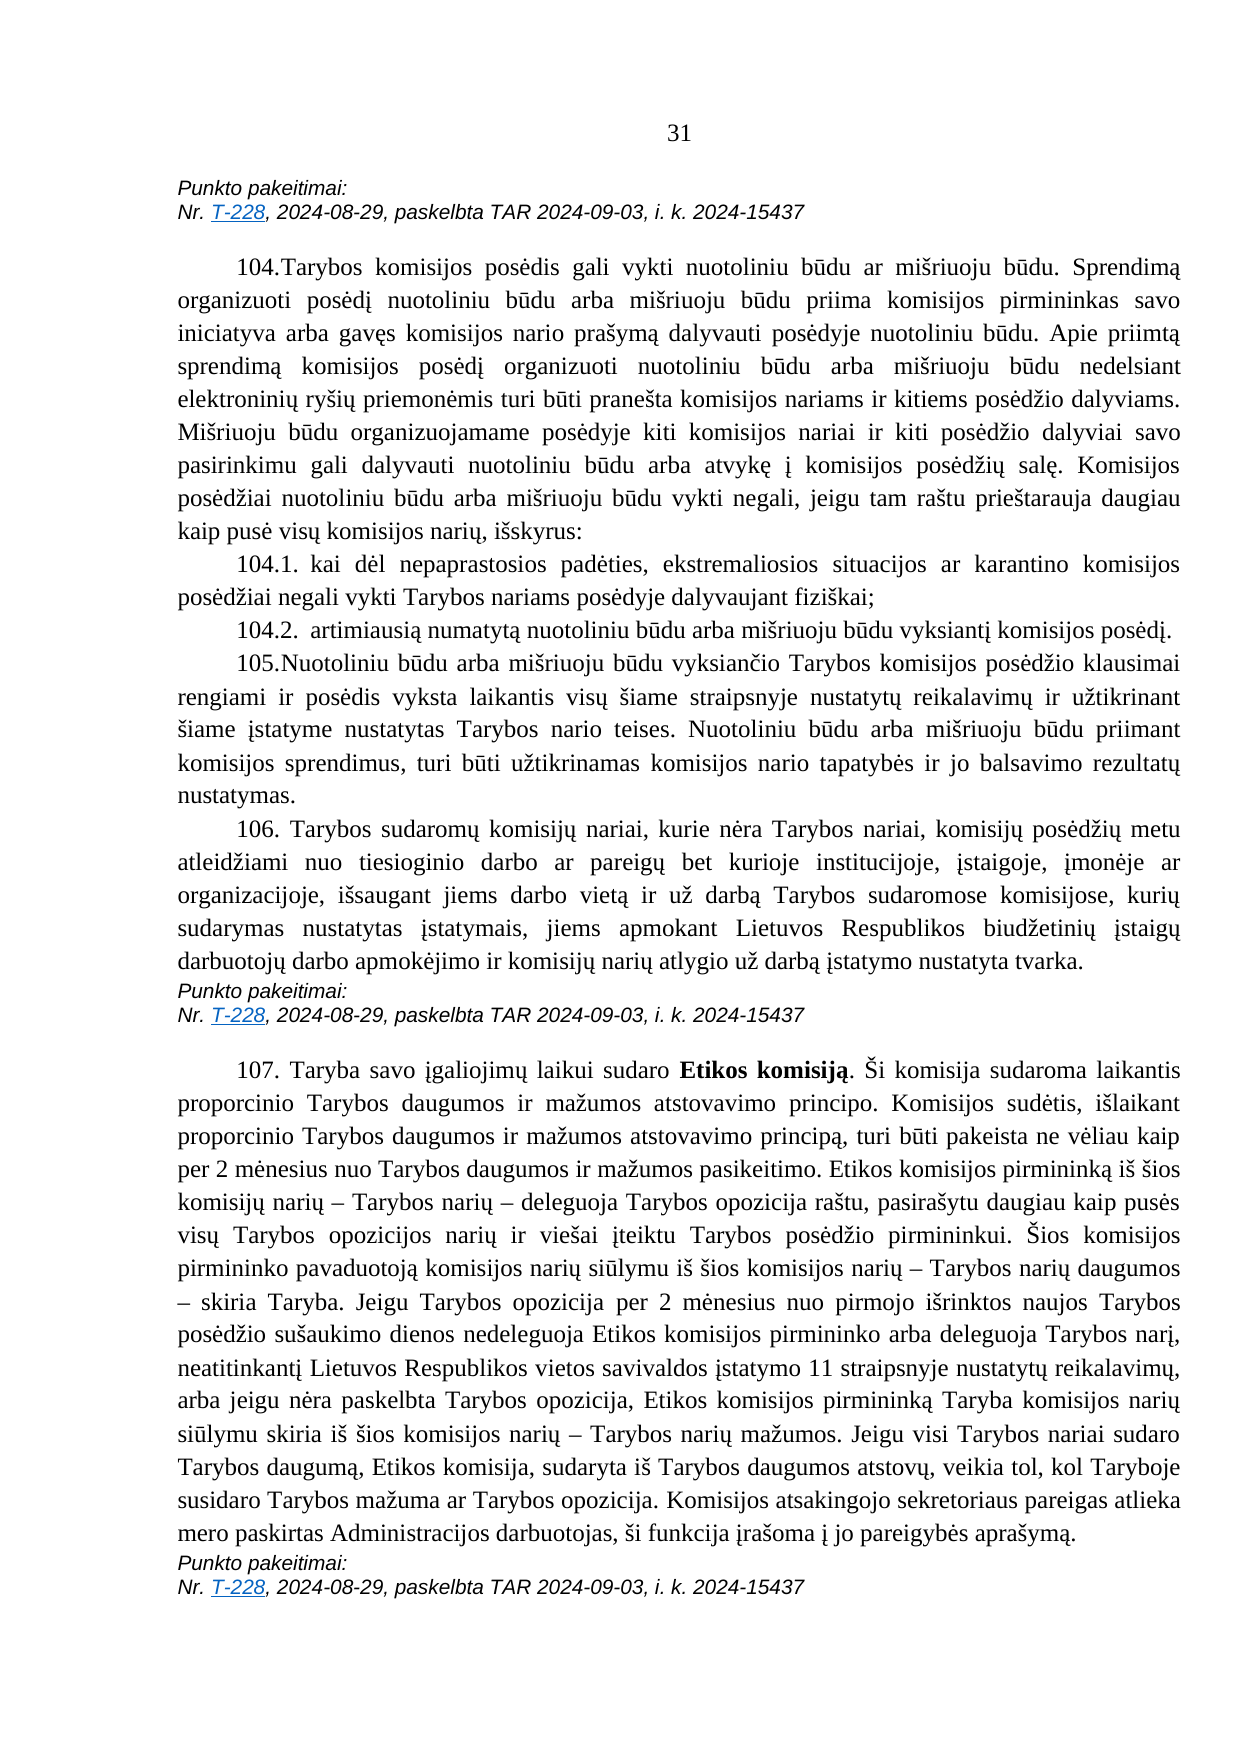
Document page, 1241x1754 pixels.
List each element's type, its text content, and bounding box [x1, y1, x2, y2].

text Punkto pakeitimai: [177, 979, 1181, 1003]
text 106. Tarybos sudaromų komisijų nariai, kurie nėra Tarybos nariai, komisijų posėdžių metu atleidžiami nuo tiesioginio darbo ar pareigų bet kurioje institucijoje, įstaigoje, įmonėje ar organizacijoje, išsaugant jiems darbo vietą ir už darbą Tarybos sudaromose komisijose, kurių sudarymas nustatytas įstatymais, jiems apmokant Lietuvos Respublikos biudžetinių įstaigų darbuotojų darbo apmokėjimo ir komisijų narių atlygio už darbą įstatymo nustatyta tvarka. [177, 814, 1181, 974]
text 107. Taryba savo įgaliojimų laikui sudaro Etikos komisiją. Ši komisija sudaroma laikantis proporcinio Tarybos daugumos ir mažumos atstovavimo principo. Komisijos sudėtis, išlaikant proporcinio Tarybos daugumos ir mažumos atstovavimo principą, turi būti pakeista ne vėliau kaip per 2 mėnesius nuo Tarybos daugumos ir mažumos pasikeitimo. Etikos komisijos pirmininką iš šios komisijų narių – Tarybos narių – deleguoja Tarybos opozicija raštu, pasirašytu daugiau kaip pusės visų Tarybos opozicijos narių ir viešai įteiktu Tarybos posėdžio pirmininkui. Šios komisijos pirmininko pavaduotoją komisijos narių siūlymu iš šios komisijos narių – Tarybos narių daugumos – skiria Taryba. Jeigu Tarybos opozicija per 2 mėnesius nuo pirmojo išrinktos naujos Tarybos posėdžio sušaukimo dienos nedeleguoja Etikos komisijos pirmininko arba deleguoja Tarybos narį, neatitinkantį Lietuvos Respublikos vietos savivaldos įstatymo 11 straipsnyje nustatytų reikalavimų, arba jeigu nėra paskelbta Tarybos opozicija, Etikos komisijos pirmininką Taryba komisijos narių siūlymu skiria iš šios komisijos narių – Tarybos narių mažumos. Jeigu visi Tarybos nariai sudaro Tarybos daugumą, Etikos komisija, sudaryta iš Tarybos daugumos atstovų, veikia tol, kol Taryboje susidaro Tarybos mažuma ar Tarybos opozicija. Komisijos atsakingojo sekretoriaus pareigas atlieka mero paskirtas Administracijos darbuotojas, ši funkcija įrašoma į jo pareigybės aprašymą. [177, 1055, 1181, 1546]
text 105. Nuotoliniu būdu arba mišriuoju būdu vyksiančio Tarybos komisijos posėdžio klausimai rengiami ir posėdis vyksta laikantis visų šiame straipsnyje nustatytų reikalavimų ir užtikrinant šiame įstatyme nustatytas Tarybos nario teises. Nuotoliniu būdu arba mišriuoju būdu priimant komisijos sprendimus, turi būti užtikrinamas komisijos nario tapatybės ir jo balsavimo rezultatų nustatymas. [177, 648, 1181, 809]
text Punkto pakeitimai: [177, 1551, 1181, 1575]
text Punkto pakeitimai: [177, 176, 1181, 199]
text Nr. T-228, 2024-08-29, paskelbta TAR 2024-09-03, i. k. 2024-15437 [177, 1575, 1181, 1599]
text Nr. T-228, 2024-08-29, paskelbta TAR 2024-09-03, i. k. 2024-15437 [177, 1003, 1181, 1027]
text 104. Tarybos komisijos posėdis gali vykti nuotoliniu būdu ar mišriuoju būdu. Sprendimą organizuoti posėdį nuotoliniu būdu arba mišriuoju būdu priima komisijos pirmininkas savo iniciatyva arba gavęs komisijos nario prašymą dalyvauti posėdyje nuotoliniu būdu. Apie priimtą sprendimą komisijos posėdį organizuoti nuotoliniu būdu arba mišriuoju būdu nedelsiant elektroninių ryšių priemonėmis turi būti pranešta komisijos nariams ir kitiems posėdžio dalyviams. Mišriuoju būdu organizuojamame posėdyje kiti komisijos nariai ir kiti posėdžio dalyviai savo pasirinkimu gali dalyvauti nuotoliniu būdu arba atvykę į komisijos posėdžių salę. Komisijos posėdžiai nuotoliniu būdu arba mišriuoju būdu vykti negali, jeigu tam raštu prieštarauja daugiau kaip pusė visų komisijos narių, išskyrus: [177, 252, 1181, 545]
text 104.1. kai dėl nepaprastosios padėties, ekstremaliosios situacijos ar karantino komisijos posėdžiai negali vykti Tarybos nariams posėdyje dalyvaujant fiziškai; [177, 549, 1181, 611]
text 104.2. artimiausią numatytą nuotoliniu būdu arba mišriuoju būdu vyksiantį komisijos posėdį. [177, 616, 1181, 644]
text Nr. T-228, 2024-08-29, paskelbta TAR 2024-09-03, i. k. 2024-15437 [177, 199, 1181, 223]
